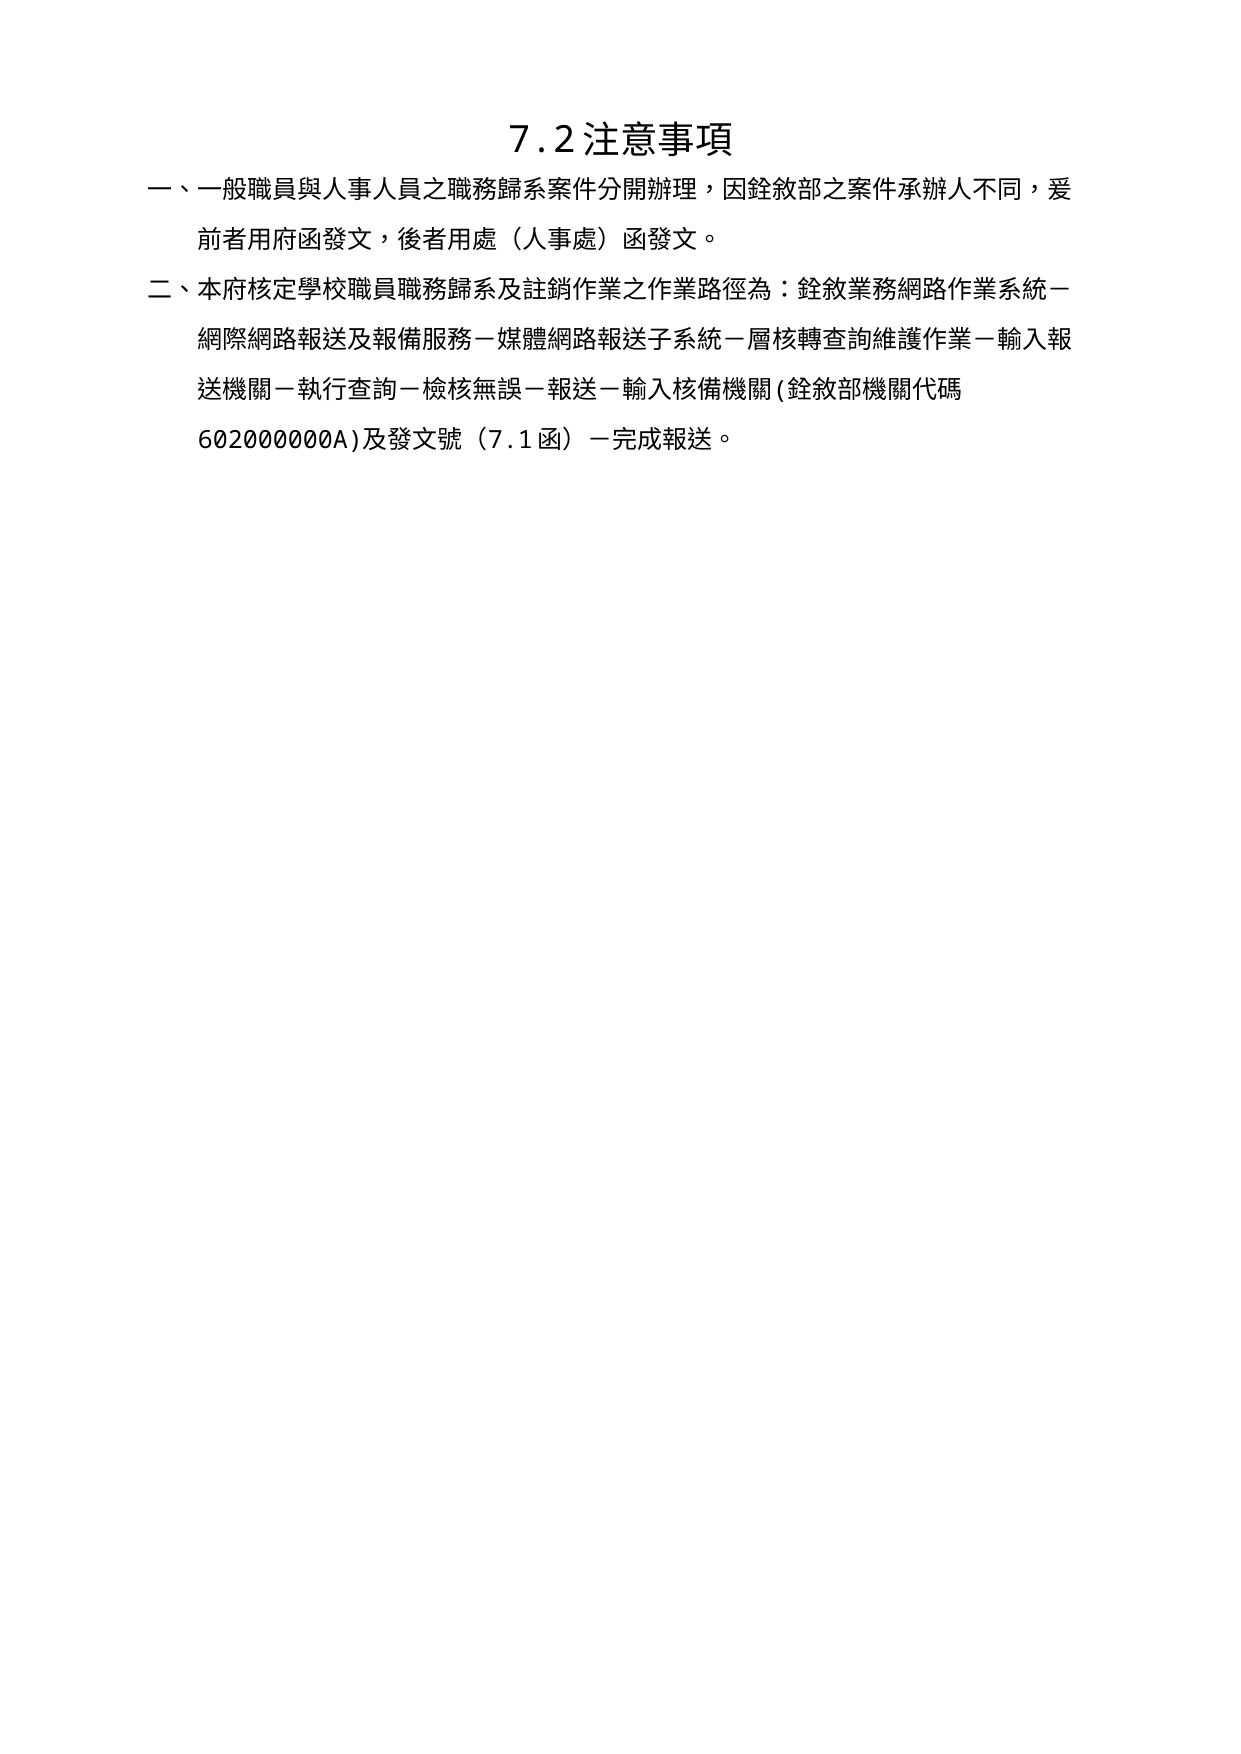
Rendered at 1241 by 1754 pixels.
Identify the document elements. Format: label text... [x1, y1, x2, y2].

text 7.2注意事項 [148, 96, 1092, 158]
text 一、一般職員與人事人員之職務歸系案件分開辦理，因銓敘部之案件承辦人不同，爰前者用府函發文，後者用處（人事處）函發文。 [148, 158, 1092, 258]
text 二、本府核定學校職員職務歸系及註銷作業之作業路徑為：銓敘業務網路作業系統－網際網路報送及報備服務－媒體網路報送子系統－層核轉查詢維護作業－輸入報送機關－執行查詢－檢核無誤－報送－輸入核備機關(銓敘部機關代碼602000000A)及發文號（7.1函）－完成報送。 [148, 258, 1092, 458]
